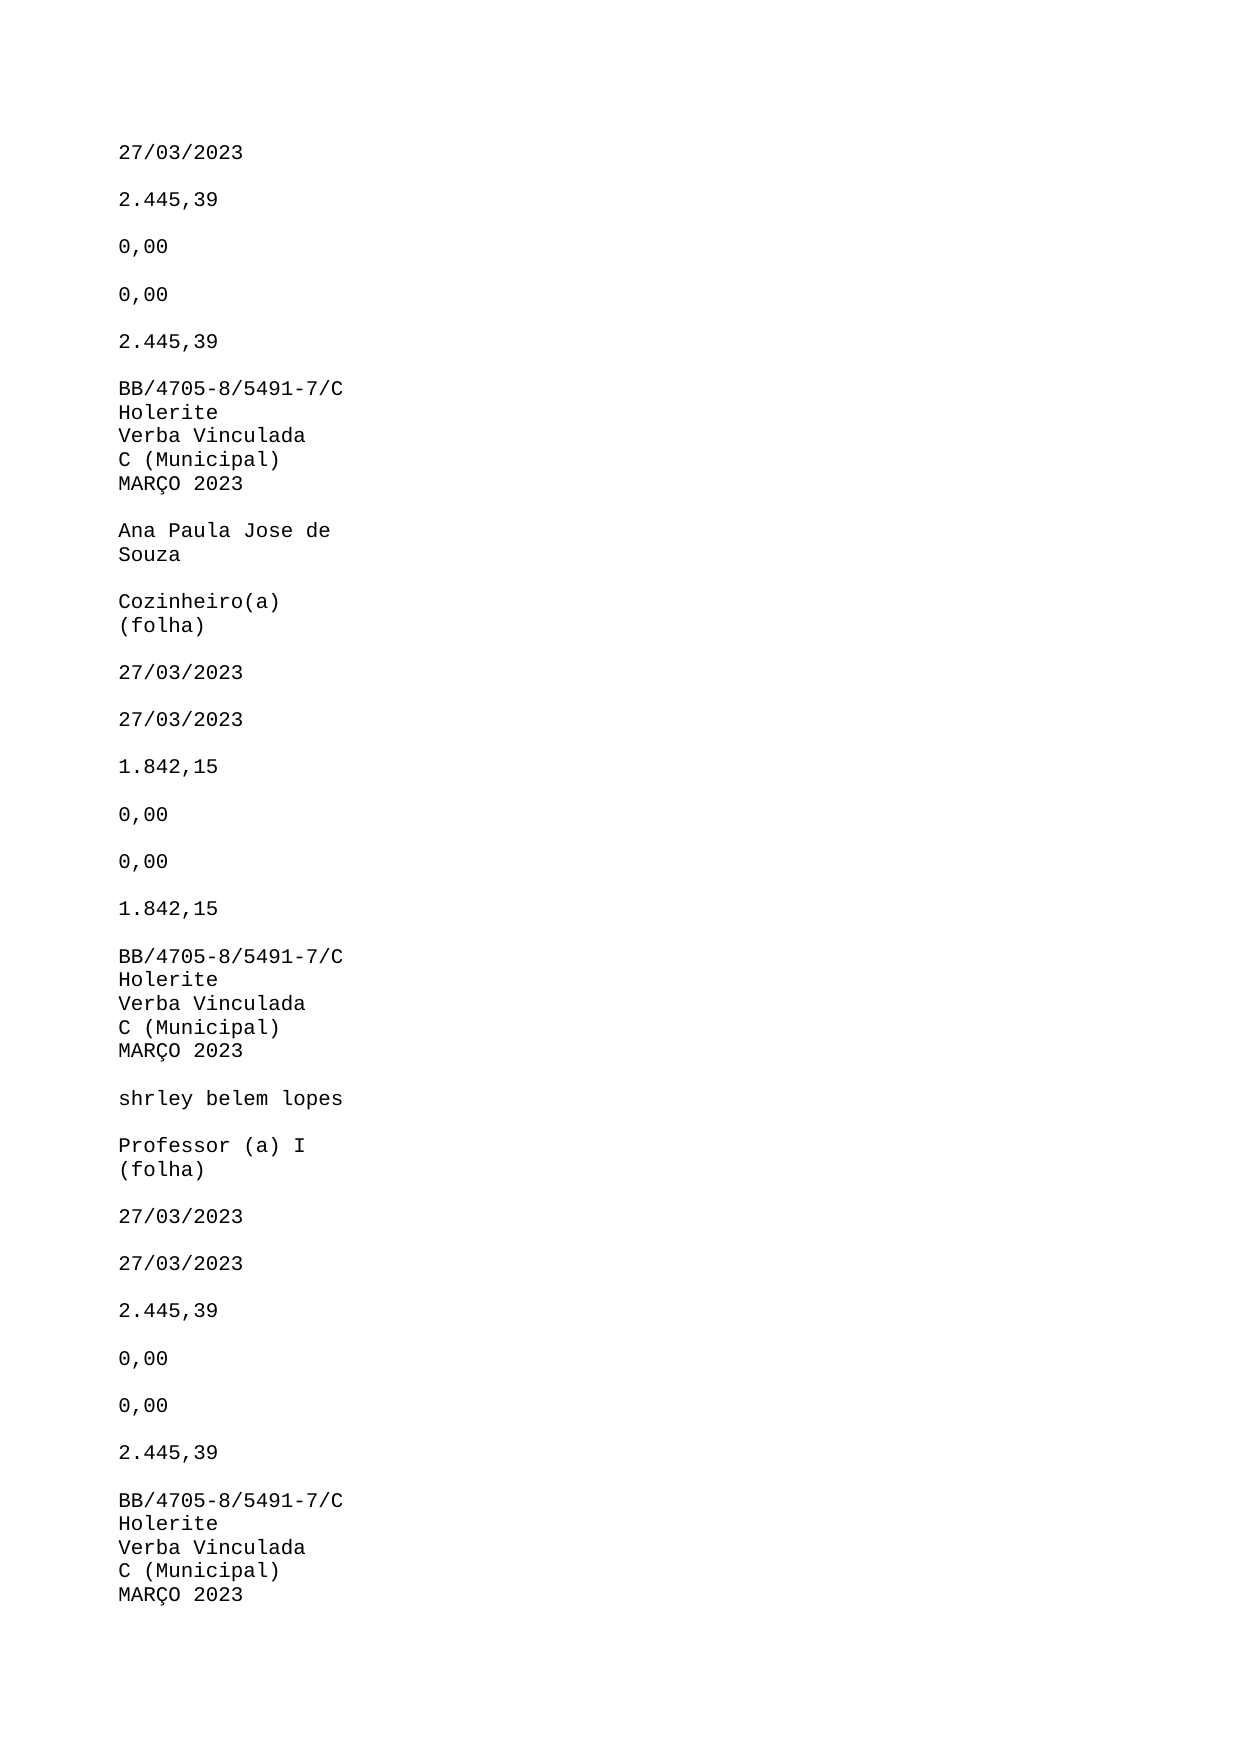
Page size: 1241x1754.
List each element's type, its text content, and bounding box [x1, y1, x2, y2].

text 0,00 [118, 284, 1122, 307]
text (folha) [118, 1158, 1122, 1182]
text MARÇO 2023 [118, 1584, 1122, 1608]
text Holerite [118, 1513, 1122, 1537]
text 27/03/2023 [118, 142, 1122, 165]
text C (Municipal) [118, 1017, 1122, 1040]
text MARÇO 2023 [118, 1040, 1122, 1064]
text 2.445,39 [118, 331, 1122, 354]
text 2.445,39 [118, 189, 1122, 213]
text 2.445,39 [118, 1442, 1122, 1466]
text BB/4705-8/5491-7/C [118, 1489, 1122, 1513]
text Souza [118, 544, 1122, 567]
text 2.445,39 [118, 1300, 1122, 1324]
text 0,00 [118, 1348, 1122, 1371]
text 0,00 [118, 236, 1122, 260]
text C (Municipal) [118, 449, 1122, 473]
text 27/03/2023 [118, 662, 1122, 686]
text BB/4705-8/5491-7/C [118, 378, 1122, 402]
text Verba Vinculada [118, 1537, 1122, 1561]
text shrley belem lopes [118, 1088, 1122, 1111]
text Verba Vinculada [118, 426, 1122, 449]
text 1.842,15 [118, 757, 1122, 780]
text (folha) [118, 615, 1122, 638]
text Holerite [118, 969, 1122, 993]
text 27/03/2023 [118, 1206, 1122, 1229]
text 27/03/2023 [118, 1253, 1122, 1277]
text Verba Vinculada [118, 993, 1122, 1017]
text BB/4705-8/5491-7/C [118, 946, 1122, 969]
text 1.842,15 [118, 898, 1122, 922]
text Professor (a) I [118, 1135, 1122, 1158]
text 0,00 [118, 1395, 1122, 1419]
text 27/03/2023 [118, 709, 1122, 733]
text Cozinheiro(a) [118, 591, 1122, 615]
text 0,00 [118, 804, 1122, 827]
text Holerite [118, 402, 1122, 426]
text C (Municipal) [118, 1561, 1122, 1584]
text MARÇO 2023 [118, 473, 1122, 496]
text 0,00 [118, 851, 1122, 875]
text Ana Paula Jose de [118, 520, 1122, 544]
